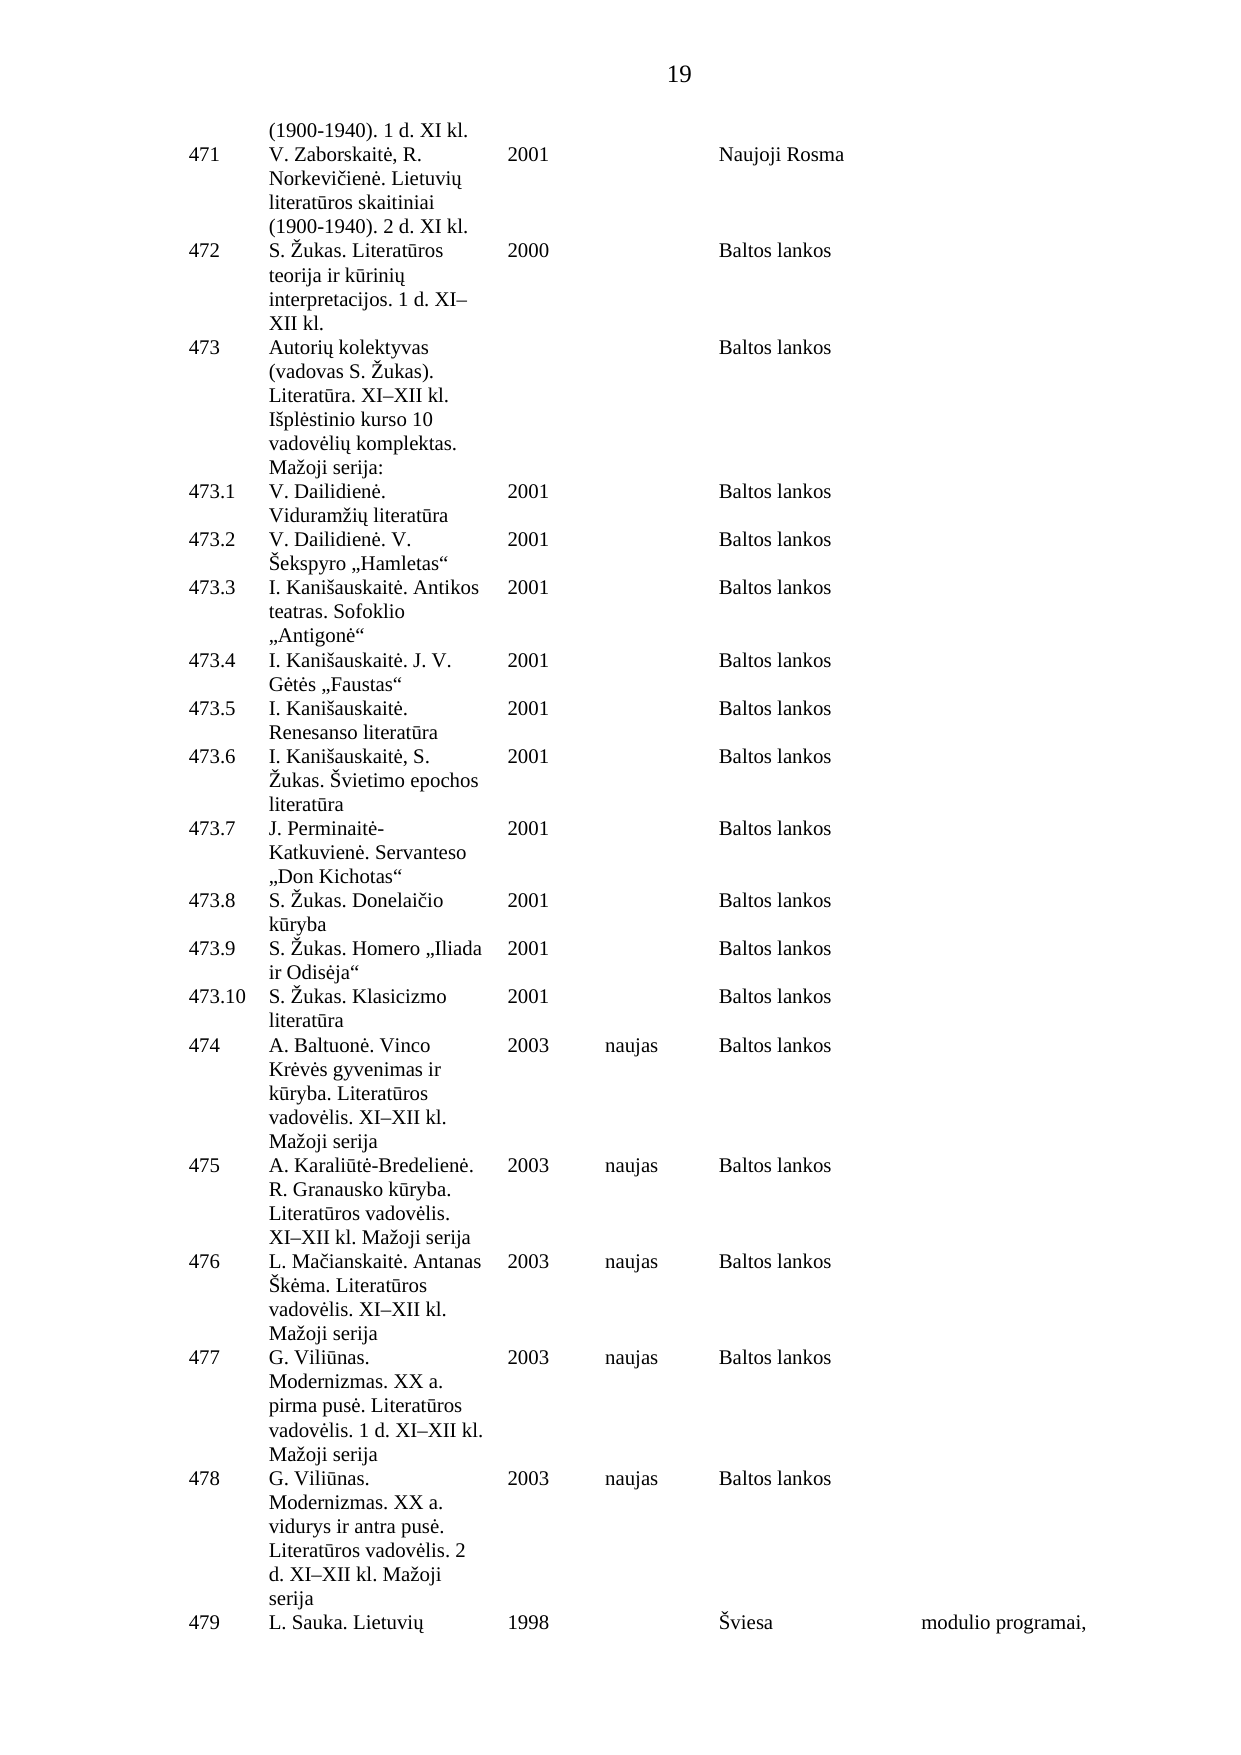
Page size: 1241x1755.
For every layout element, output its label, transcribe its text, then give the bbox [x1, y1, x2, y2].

table_cell I. Kanišauskaitė, S. Žukas. Švietimo epochos literatūra [257, 744, 496, 816]
table_cell [910, 1466, 1181, 1610]
table_cell V. Dailidienė. Viduramžių literatūra [257, 479, 496, 527]
table_cell A. Karaliūtė-Bredelienė. R. Granausko kūryba. Literatūros vadovėlis. XI–XII kl. Mažoji serija [257, 1153, 496, 1249]
table_cell 2001 [496, 936, 594, 984]
table_cell [594, 936, 707, 984]
table_cell [910, 142, 1181, 238]
table_cell 473.2 [177, 527, 257, 575]
table_cell [910, 527, 1181, 575]
table_cell [594, 575, 707, 647]
table_cell [594, 816, 707, 888]
table_cell G. Viliūnas. Modernizmas. XX a. pirma pusė. Literatūros vadovėlis. 1 d. XI–XII kl. Mažoji serija [257, 1345, 496, 1466]
table_cell [910, 1249, 1181, 1345]
table_cell [910, 936, 1181, 984]
table_cell 2001 [496, 575, 594, 647]
table_cell V. Zaborskaitė, R. Norkevičienė. Lietuvių literatūros skaitiniai (1900-1940). 2 d. XI kl. [257, 142, 496, 238]
table_cell [708, 118, 910, 142]
table_cell Baltos lankos [708, 1249, 910, 1345]
table_cell 2001 [496, 816, 594, 888]
table_cell 474 [177, 1033, 257, 1153]
table_cell S. Žukas. Literatūros teorija ir kūrinių interpretacijos. 1 d. XI–XII kl. [257, 239, 496, 335]
table_cell 1998 [496, 1610, 594, 1634]
table_cell J. Perminaitė-Katkuvienė. Servanteso „Don Kichotas“ [257, 816, 496, 888]
table_cell naujas [594, 1466, 707, 1610]
table_cell 473.8 [177, 888, 257, 936]
table_cell Baltos lankos [708, 888, 910, 936]
table_cell 473 [177, 335, 257, 479]
table_cell [910, 648, 1181, 696]
table_cell naujas [594, 1249, 707, 1345]
table_cell Baltos lankos [708, 816, 910, 888]
table_cell Baltos lankos [708, 1033, 910, 1153]
table_cell I. Kanišauskaitė. J. V. Gėtės „Faustas“ [257, 648, 496, 696]
table_cell [910, 744, 1181, 816]
table_cell 2001 [496, 648, 594, 696]
table_cell 2001 [496, 142, 594, 238]
table_cell [910, 696, 1181, 744]
table_cell [594, 696, 707, 744]
table_cell 2001 [496, 696, 594, 744]
table_cell [594, 239, 707, 335]
table_cell [496, 335, 594, 479]
table_cell [910, 479, 1181, 527]
table_cell [594, 479, 707, 527]
table_cell [910, 1345, 1181, 1466]
table_cell Baltos lankos [708, 1345, 910, 1466]
table_cell 473.3 [177, 575, 257, 647]
table_cell G. Viliūnas. Modernizmas. XX a. vidurys ir antra pusė. Literatūros vadovėlis. 2 d. XI–XII kl. Mažoji serija [257, 1466, 496, 1610]
table_cell 478 [177, 1466, 257, 1610]
table_cell 2001 [496, 527, 594, 575]
table_cell 473.9 [177, 936, 257, 984]
table_cell Naujoji Rosma [708, 142, 910, 238]
table_cell 476 [177, 1249, 257, 1345]
table_cell 2003 [496, 1153, 594, 1249]
table_cell 477 [177, 1345, 257, 1466]
table_cell 473.1 [177, 479, 257, 527]
table_cell [910, 1153, 1181, 1249]
table_cell Baltos lankos [708, 335, 910, 479]
table_cell Baltos lankos [708, 527, 910, 575]
table_cell Baltos lankos [708, 696, 910, 744]
table_cell 473.4 [177, 648, 257, 696]
table_cell [594, 984, 707, 1032]
table_cell 475 [177, 1153, 257, 1249]
table_cell Baltos lankos [708, 575, 910, 647]
table_cell naujas [594, 1033, 707, 1153]
table_cell [594, 142, 707, 238]
table_cell I. Kanišauskaitė. Antikos teatras. Sofoklio „Antigonė“ [257, 575, 496, 647]
table_cell 2001 [496, 744, 594, 816]
table_cell [910, 1033, 1181, 1153]
table_cell [910, 575, 1181, 647]
table_cell 479 [177, 1610, 257, 1634]
table_cell Baltos lankos [708, 936, 910, 984]
table_cell [910, 118, 1181, 142]
table_cell 472 [177, 239, 257, 335]
table_cell S. Žukas. Homero „Iliada ir Odisėja“ [257, 936, 496, 984]
table_cell [594, 744, 707, 816]
table_cell [910, 888, 1181, 936]
table_cell Baltos lankos [708, 984, 910, 1032]
table_cell S. Žukas. Klasicizmo literatūra [257, 984, 496, 1032]
table_cell [594, 335, 707, 479]
table_cell 473.6 [177, 744, 257, 816]
table_cell 2003 [496, 1466, 594, 1610]
table_cell V. Dailidienė. V. Šekspyro „Hamletas“ [257, 527, 496, 575]
table_cell [594, 648, 707, 696]
table_cell Baltos lankos [708, 1153, 910, 1249]
table_cell 2001 [496, 888, 594, 936]
table_cell Baltos lankos [708, 239, 910, 335]
table_cell 2003 [496, 1033, 594, 1153]
table_cell Baltos lankos [708, 648, 910, 696]
table_cell A. Baltuonė. Vinco Krėvės gyvenimas ir kūryba. Literatūros vadovėlis. XI–XII kl. Mažoji serija [257, 1033, 496, 1153]
table_cell [177, 118, 257, 142]
table_cell (1900-1940). 1 d. XI kl. [257, 118, 496, 142]
table_cell 473.10 [177, 984, 257, 1032]
table_cell 2001 [496, 984, 594, 1032]
table_cell L. Sauka. Lietuvių [257, 1610, 496, 1634]
table_cell [910, 335, 1181, 479]
table_cell naujas [594, 1153, 707, 1249]
table_cell 471 [177, 142, 257, 238]
table_cell Baltos lankos [708, 744, 910, 816]
table_cell Baltos lankos [708, 1466, 910, 1610]
table_cell 2000 [496, 239, 594, 335]
table_cell [910, 239, 1181, 335]
table_cell 2001 [496, 479, 594, 527]
table_cell Baltos lankos [708, 479, 910, 527]
table_cell modulio programai, [910, 1610, 1181, 1634]
table_cell [496, 118, 594, 142]
table_cell I. Kanišauskaitė. Renesanso literatūra [257, 696, 496, 744]
table_cell [594, 118, 707, 142]
table_cell naujas [594, 1345, 707, 1466]
table_cell Autorių kolektyvas (vadovas S. Žukas). Literatūra. XI–XII kl. Išplėstinio kurso 10 vadovėlių komplektas. Mažoji serija: [257, 335, 496, 479]
table_cell [594, 527, 707, 575]
table_cell S. Žukas. Donelaičio kūryba [257, 888, 496, 936]
table_cell [910, 816, 1181, 888]
table_cell 2003 [496, 1249, 594, 1345]
table_cell L. Mačianskaitė. Antanas Škėma. Literatūros vadovėlis. XI–XII kl. Mažoji serija [257, 1249, 496, 1345]
table_cell 473.7 [177, 816, 257, 888]
table_cell 473.5 [177, 696, 257, 744]
table_cell [594, 1610, 707, 1634]
table_cell [594, 888, 707, 936]
table_cell Šviesa [708, 1610, 910, 1634]
table_cell [910, 984, 1181, 1032]
table_cell 2003 [496, 1345, 594, 1466]
